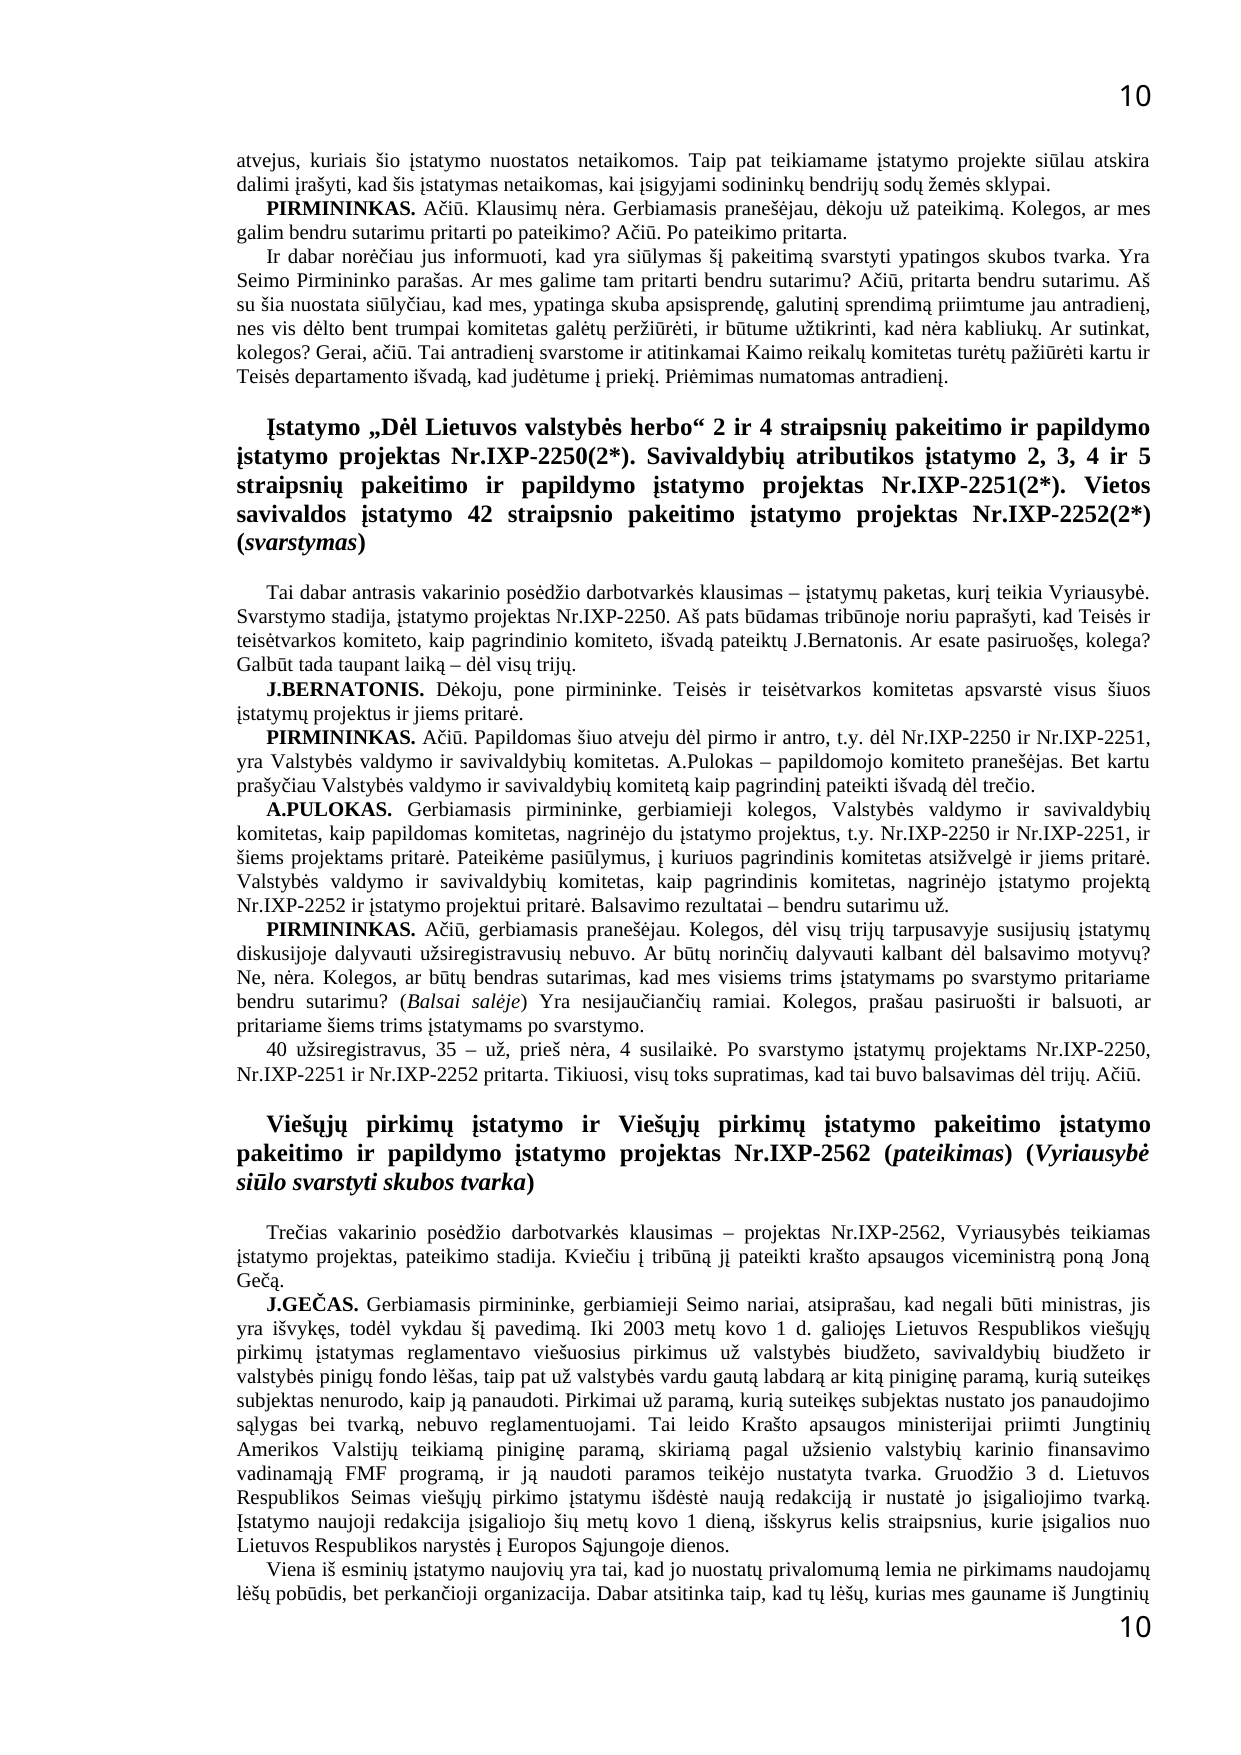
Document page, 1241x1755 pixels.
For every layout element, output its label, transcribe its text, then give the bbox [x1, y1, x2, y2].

text Viešųjų pirkimų įstatymo ir Viešųjų pirkimų įstatymo pakeitimo įstatymo pakeitimo ir papildymo įstatymo projektas Nr.IXP-2562 (pateikimas) (Vyriausybė siūlo svarstyti skubos tvarka) [236, 1109, 1152, 1196]
text PIRMININKAS. Ačiū. Klausimų nėra. Gerbiamasis pranešėjau, dėkoju už pateikimą. Kolegos, ar mes galim bendru sutarimu pritarti po pateikimo? Ačiū. Po pateikimo pritarta. [236, 196, 1152, 244]
text atvejus, kuriais šio įstatymo nuostatos netaikomos. Taip pat teikiamame įstatymo projekte siūlau atskira dalimi įrašyti, kad šis įstatymas netaikomas, kai įsigyjami sodininkų bendrijų sodų žemės sklypai. [236, 148, 1152, 196]
text Įstatymo „Dėl Lietuvos valstybės herbo“ 2 ir 4 straipsnių pakeitimo ir papildymo įstatymo projektas Nr.IXP-2250(2*). Savivaldybių atributikos įstatymo 2, 3, 4 ir 5 straipsnių pakeitimo ir papildymo įstatymo projektas Nr.IXP-2251(2*). Vietos savivaldos įstatymo 42 straipsnio pakeitimo įstatymo projektas Nr.IXP-2252(2*) (svarstymas) [236, 412, 1152, 556]
text Ir dabar norėčiau jus informuoti, kad yra siūlymas šį pakeitimą svarstyti ypatingos skubos tvarka. Yra Seimo Pirmininko parašas. Ar mes galime tam pritarti bendru sutarimu? Ačiū, pritarta bendru sutarimu. Aš su šia nuostata siūlyčiau, kad mes, ypatinga skuba apsisprendę, galutinį sprendimą priimtume jau antradienį, nes vis dėlto bent trumpai komitetas galėtų peržiūrėti, ir būtume užtikrinti, kad nėra kabliukų. Ar sutinkat, kolegos? Gerai, ačiū. Tai antradienį svarstome ir atitinkamai Kaimo reikalų komitetas turėtų pažiūrėti kartu ir Teisės departamento išvadą, kad judėtume į priekį. Priėmimas numatomas antradienį. [236, 244, 1152, 388]
text PIRMININKAS. Ačiū. Papildomas šiuo atveju dėl pirmo ir antro, t.y. dėl Nr.IXP-2250 ir Nr.IXP-2251, yra Valstybės valdymo ir savivaldybių komitetas. A.Pulokas – papildomojo komiteto pranešėjas. Bet kartu prašyčiau Valstybės valdymo ir savivaldybių komitetą kaip pagrindinį pateikti išvadą dėl trečio. [236, 724, 1152, 797]
text 40 užsiregistravus, 35 – už, prieš nėra, 4 susilaikė. Po svarstymo įstatymų projektams Nr.IXP-2250, Nr.IXP-2251 ir Nr.IXP-2252 pritarta. Tikiuosi, visų toks supratimas, kad tai buvo balsavimas dėl trijų. Ačiū. [236, 1037, 1152, 1086]
text Trečias vakarinio posėdžio darbotvarkės klausimas – projektas Nr.IXP-2562, Vyriausybės teikiamas įstatymo projektas, pateikimo stadija. Kviečiu į tribūną jį pateikti krašto apsaugos viceministrą poną Joną Gečą. [236, 1220, 1152, 1292]
text J.BERNATONIS. Dėkoju, pone pirmininke. Teisės ir teisėtvarkos komitetas apsvarstė visus šiuos įstatymų projektus ir jiems pritarė. [236, 676, 1152, 724]
text Tai dabar antrasis vakarinio posėdžio darbotvarkės klausimas – įstatymų paketas, kurį teikia Vyriausybė. Svarstymo stadija, įstatymo projektas Nr.IXP-2250. Aš pats būdamas tribūnoje noriu paprašyti, kad Teisės ir teisėtvarkos komiteto, kaip pagrindinio komiteto, išvadą pateiktų J.Bernatonis. Ar esate pasiruošęs, kolega? Galbūt tada taupant laiką – dėl visų trijų. [236, 580, 1152, 676]
text PIRMININKAS. Ačiū, gerbiamasis pranešėjau. Kolegos, dėl visų trijų tarpusavyje susijusių įstatymų diskusijoje dalyvauti užsiregistravusių nebuvo. Ar būtų norinčių dalyvauti kalbant dėl balsavimo motyvų? Ne, nėra. Kolegos, ar būtų bendras sutarimas, kad mes visiems trims įstatymams po svarstymo pritariame bendru sutarimu? (Balsai salėje) Yra nesijaučiančių ramiai. Kolegos, prašau pasiruošti ir balsuoti, ar pritariame šiems trims įstatymams po svarstymo. [236, 917, 1152, 1037]
text Viena iš esminių įstatymo naujovių yra tai, kad jo nuostatų privalomumą lemia ne pirkimams naudojamų lėšų pobūdis, bet perkančioji organizacija. Dabar atsitinka taip, kad tų lėšų, kurias mes gauname iš Jungtinių [236, 1557, 1152, 1605]
text J.GEČAS. Gerbiamasis pirmininke, gerbiamieji Seimo nariai, atsiprašau, kad negali būti ministras, jis yra išvykęs, todėl vykdau šį pavedimą. Iki 2003 metų kovo 1 d. galiojęs Lietuvos Respublikos viešųjų pirkimų įstatymas reglamentavo viešuosius pirkimus už valstybės biudžeto, savivaldybių biudžeto ir valstybės pinigų fondo lėšas, taip pat už valstybės vardu gautą labdarą ar kitą piniginę paramą, kurią suteikęs subjektas nenurodo, kaip ją panaudoti. Pirkimai už paramą, kurią suteikęs subjektas nustato jos panaudojimo sąlygas bei tvarką, nebuvo reglamentuojami. Tai leido Krašto apsaugos ministerijai priimti Jungtinių Amerikos Valstijų teikiamą piniginę paramą, skiriamą pagal užsienio valstybių karinio finansavimo vadinamąją FMF programą, ir ją naudoti paramos teikėjo nustatyta tvarka. Gruodžio 3 d. Lietuvos Respublikos Seimas viešųjų pirkimo įstatymu išdėstė naują redakciją ir nustatė jo įsigaliojimo tvarką. Įstatymo naujoji redakcija įsigaliojo šių metų kovo 1 dieną, išskyrus kelis straipsnius, kurie įsigalios nuo Lietuvos Respublikos narystės į Europos Sąjungoje dienos. [236, 1292, 1152, 1557]
text A.PULOKAS. Gerbiamasis pirmininke, gerbiamieji kolegos, Valstybės valdymo ir savivaldybių komitetas, kaip papildomas komitetas, nagrinėjo du įstatymo projektus, t.y. Nr.IXP-2250 ir Nr.IXP-2251, ir šiems projektams pritarė. Pateikėme pasiūlymus, į kuriuos pagrindinis komitetas atsižvelgė ir jiems pritarė. Valstybės valdymo ir savivaldybių komitetas, kaip pagrindinis komitetas, nagrinėjo įstatymo projektą Nr.IXP-2252 ir įstatymo projektui pritarė. Balsavimo rezultatai – bendru sutarimu už. [236, 797, 1152, 917]
